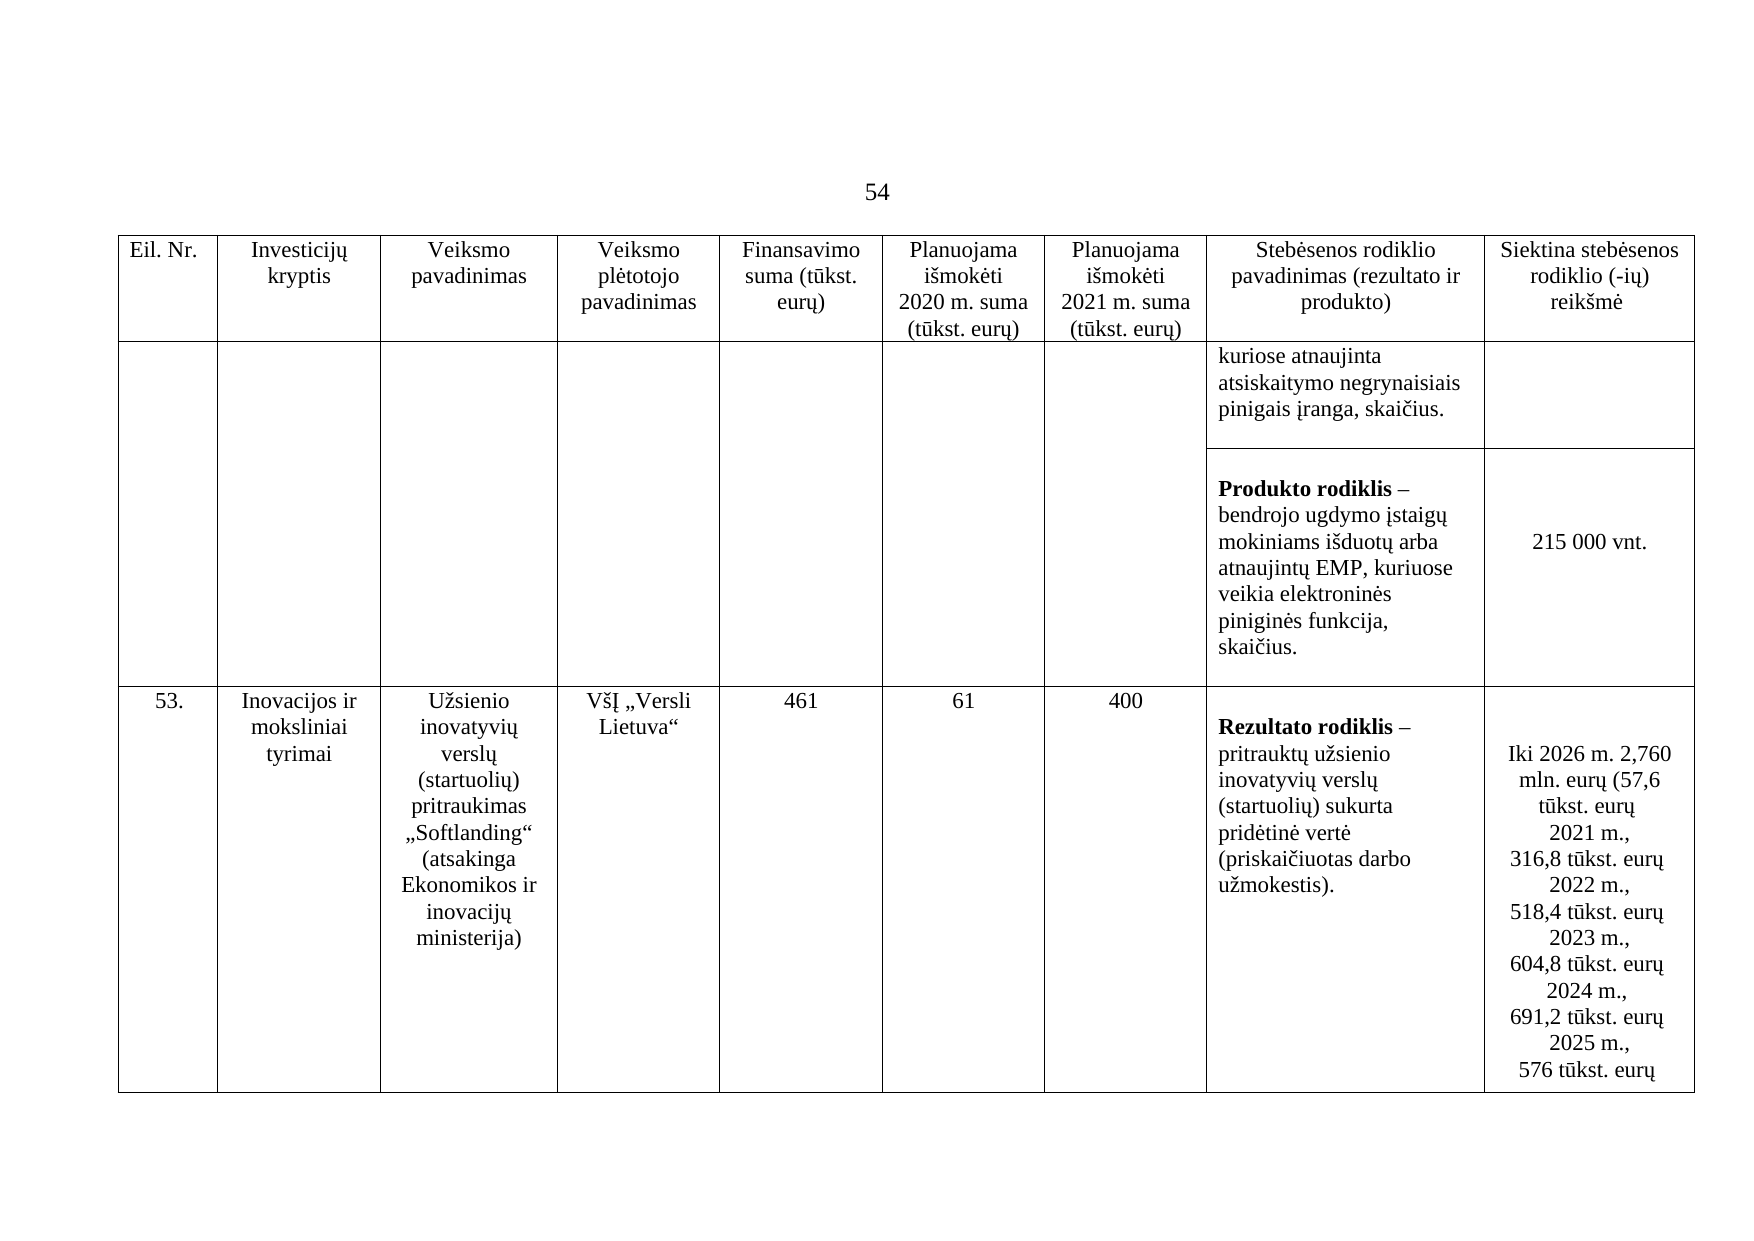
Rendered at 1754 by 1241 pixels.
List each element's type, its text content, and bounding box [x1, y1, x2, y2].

table_header Veiksmo pavadinimas [381, 236, 557, 341]
table_cell 400 [1045, 687, 1206, 1092]
table_cell Rezultato rodiklis – pritrauktų užsienio inovatyvių verslų (startuolių) sukurta pridėtinė vertė (priskaičiuotas darbo užmokestis). [1207, 687, 1484, 1092]
table_header Stebėsenos rodiklio pavadinimas (rezultato ir produkto) [1207, 236, 1484, 341]
table_cell [381, 342, 557, 686]
table_cell kuriose atnaujinta atsiskaitymo negrynaisiais pinigais įranga, skaičius. [1207, 342, 1484, 448]
table_cell [883, 342, 1044, 686]
table_cell Iki 2026 m. 2,760 mln. eurų (57,6 tūkst. eurų 2021 m., 316,8 tūkst. eurų 2022 m., 518,4 tūkst. eurų 2023 m., 604,8 tūkst. eurų 2024 m., 691,2 tūkst. eurų 2025 m., 576 tūkst. eurų [1485, 687, 1694, 1092]
table_header Veiksmo plėtotojo pavadinimas [558, 236, 719, 341]
table_cell 215 000 vnt. [1485, 449, 1694, 686]
table_cell [1485, 342, 1694, 448]
table_header Planuojama išmokėti 2021 m. suma (tūkst. eurų) [1045, 236, 1206, 341]
table_cell [218, 342, 380, 686]
table_header Finansavimo suma (tūkst. eurų) [720, 236, 882, 341]
table_cell 53. [119, 687, 217, 1092]
table_cell Inovacijos ir moksliniai tyrimai [218, 687, 380, 1092]
table_header Investicijų kryptis [218, 236, 380, 341]
table_cell 461 [720, 687, 882, 1092]
table_cell [1045, 342, 1206, 686]
table_header Eil. Nr. [119, 236, 217, 341]
table_cell Užsienio inovatyvių verslų (startuolių) pritraukimas „Softlanding“ (atsakinga Ekonomikos ir inovacijų ministerija) [381, 687, 557, 1092]
table_cell [720, 342, 882, 686]
table_cell [558, 342, 719, 686]
table_cell [119, 342, 217, 686]
table_cell Produkto rodiklis – bendrojo ugdymo įstaigų mokiniams išduotų arba atnaujintų EMP, kuriuose veikia elektroninės piniginės funkcija, skaičius. [1207, 449, 1484, 686]
table_header Planuojama išmokėti 2020 m. suma (tūkst. eurų) [883, 236, 1044, 341]
table_header Siektina stebėsenos rodiklio (-ių) reikšmė [1485, 236, 1694, 341]
table_cell VšĮ „Versli Lietuva“ [558, 687, 719, 1092]
table_cell 61 [883, 687, 1044, 1092]
